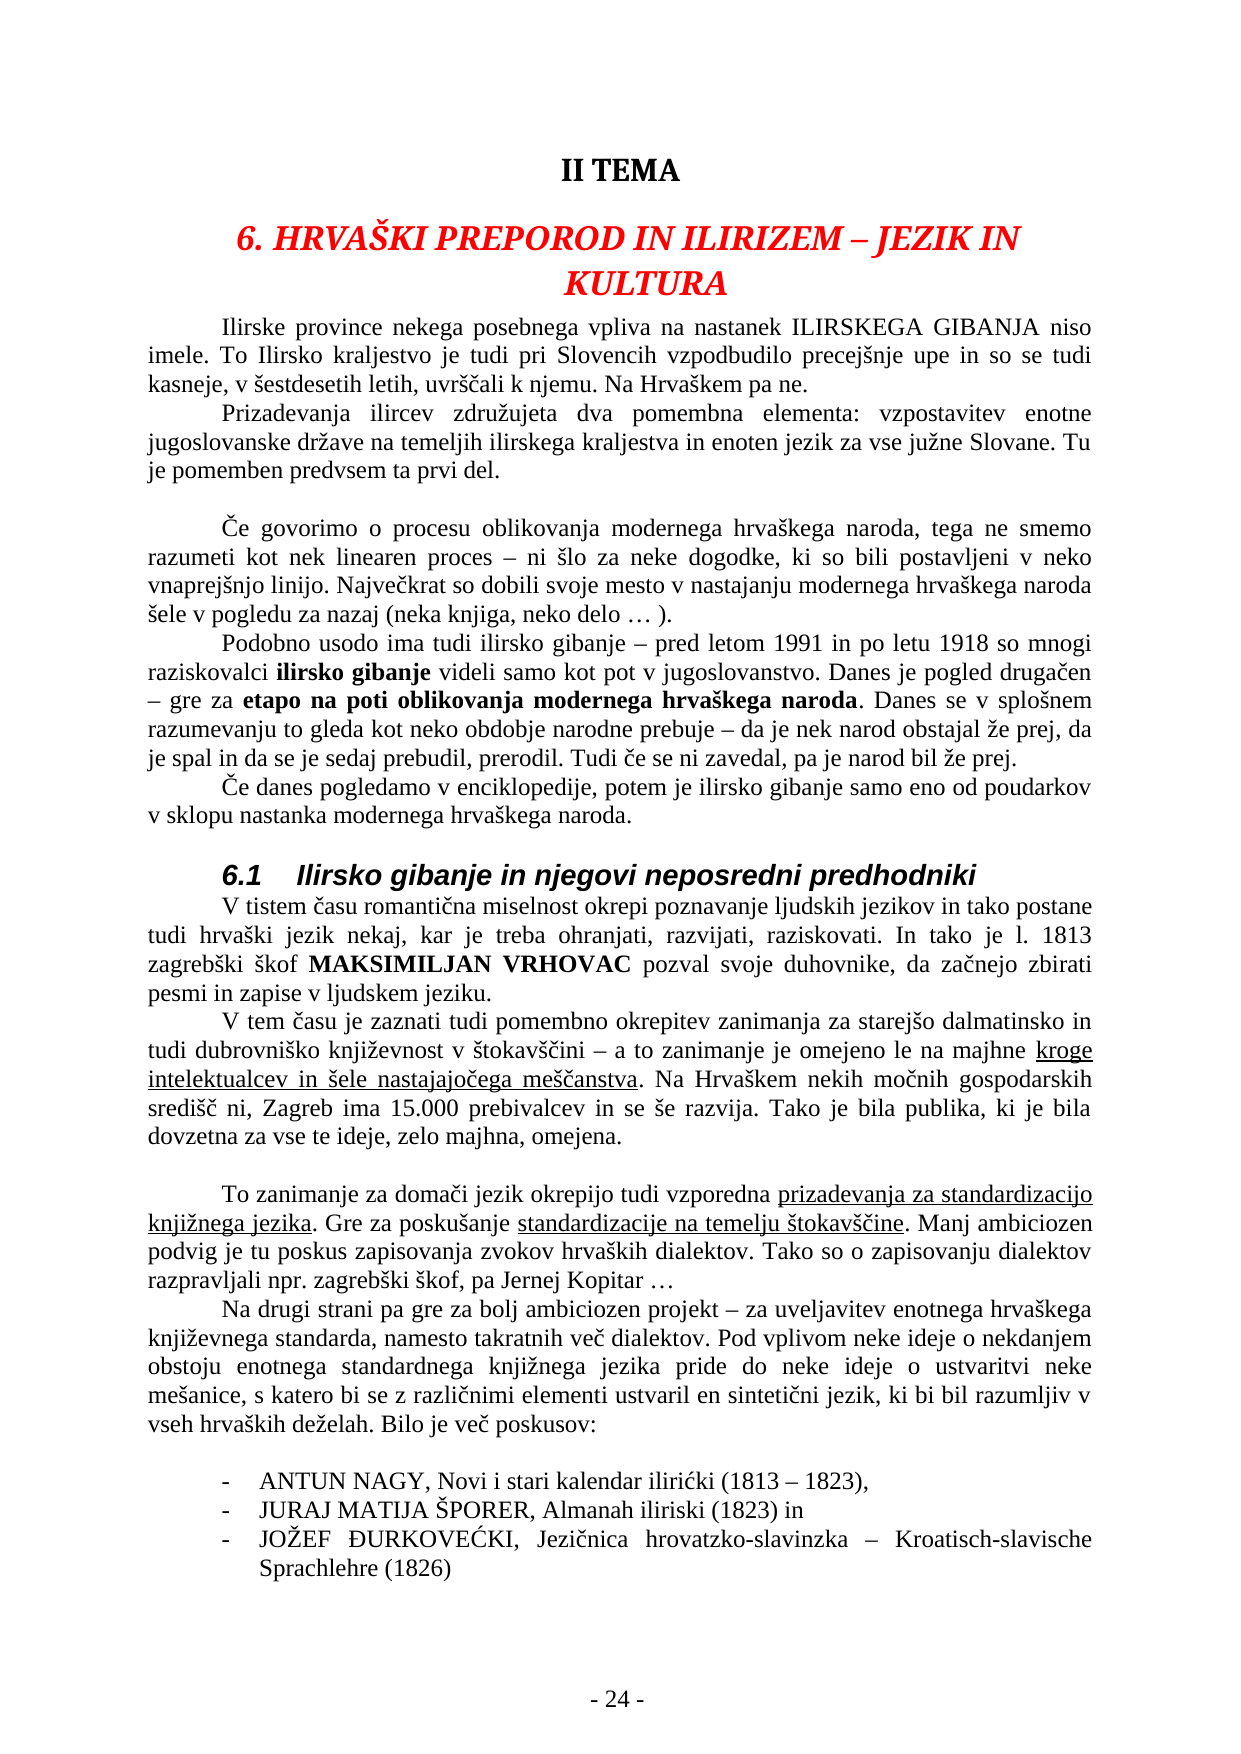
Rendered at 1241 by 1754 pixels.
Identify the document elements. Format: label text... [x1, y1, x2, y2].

text Če danes pogledamo v enciklopedije, potem je ilirsko gibanje samo eno od poudarkov v sklopu nastanka modernega hrvaškega naroda. [148, 772, 1093, 829]
text V tistem času romantična miselnost okrepi poznavanje ljudskih jezikov in tako postane tudi hrvaški jezik nekaj, kar je treba ohranjati, razvijati, raziskovati. In tako je l. 1813 zagrebški škof MAKSIMILJAN VRHOVAC pozval svoje duhovnike, da začnejo zbirati pesmi in zapise v ljudskem jeziku. [148, 891, 1093, 1006]
subtitle HRVAŠKI PREPOROD IN ILIRIZEM – JEZIK IN KULTURA [166, 214, 1093, 305]
text Prizadevanja ilircev združujeta dva pomembna elementa: vzpostavitev enotne jugoslovanske države na temeljih ilirskega kraljestva in enoten jezik za vse južne Slovane. Tu je pomemben predvsem ta prvi del. [148, 398, 1093, 484]
text To zanimanje za domači jezik okrepijo tudi vzporedna prizadevanja za standardizacijo knjižnega jezika. Gre za poskušanje standardizacije na temelju štokavščine. Manj ambiciozen podvig je tu poskus zapisovanja zvokov hrvaških dialektov. Tako so o zapisovanju dialektov razpravljali npr. zagrebški škof, pa Jernej Kopitar … [148, 1179, 1093, 1294]
text Na drugi strani pa gre za bolj ambiciozen projekt – za uveljavitev enotnega hrvaškega književnega standarda, namesto takratnih več dialektov. Pod vplivom neke ideje o nekdanjem obstoju enotnega standardnega knjižnega jezika pride do neke ideje o ustvaritvi neke mešanice, s katero bi se z različnimi elementi ustvaril en sintetični jezik, ki bi bil razumljiv v vseh hrvaških deželah. Bilo je več poskusov: [148, 1294, 1093, 1438]
text V tem času je zaznati tudi pomembno okrepitev zanimanja za starejšo dalmatinsko in tudi dubrovniško književnost v štokavščini – a to zanimanje je omejeno le na majhne kroge intelektualcev in šele nastajajočega meščanstva. Na Hrvaškem nekih močnih gospodarskih središč ni, Zagreb ima 15.000 prebivalcev in se še razvija. Tako je bila publika, ki je bila dovzetna za vse te ideje, zelo majhna, omejena. [148, 1006, 1093, 1150]
text Podobno usodo ima tudi ilirsko gibanje – pred letom 1991 in po letu 1918 so mnogi raziskovalci ilirsko gibanje videli samo kot pot v jugoslovanstvo. Danes je pogled drugačen – gre za etapo na poti oblikovanja modernega hrvaškega naroda. Danes se v splošnem razumevanju to gleda kot neko obdobje narodne prebuje – da je nek narod obstajal že prej, da je spal in da se je sedaj prebudil, prerodil. Tudi če se ni zavedal, pa je narod bil že prej. [148, 628, 1093, 772]
text Ilirske province nekega posebnega vpliva na nastanek ILIRSKEGA GIBANJA niso imele. To Ilirsko kraljestvo je tudi pri Slovencih vzpodbudilo precejšnje upe in so se tudi kasneje, v šestdesetih letih, uvrščali k njemu. Na Hrvaškem pa ne. [148, 312, 1093, 398]
subtitle II TEMA [148, 151, 1093, 189]
subtitle Ilirsko gibanje in njegovi neposredni predhodniki [221, 858, 1093, 891]
text Če govorimo o procesu oblikovanja modernega hrvaškega naroda, tega ne smemo razumeti kot nek linearen proces – ni šlo za neke dogodke, ki so bili postavljeni v neko vnaprejšnjo linijo. Največkrat so dobili svoje mesto v nastajanju modernega hrvaškega naroda šele v pogledu za nazaj (neka knjiga, neko delo … ). [148, 513, 1093, 628]
list JURAJ MATIJA ŠPORER, Almanah iliriski (1823) in [221, 1495, 1093, 1524]
list ANTUN NAGY, Novi i stari kalendar ilirićki (1813 – 1823), [221, 1466, 1093, 1495]
list JOŽEF ĐURKOVEĆKI, Jezičnica hrovatzko-slavinzka – Kroatisch-slavische Sprachlehre (1826) [221, 1524, 1093, 1581]
